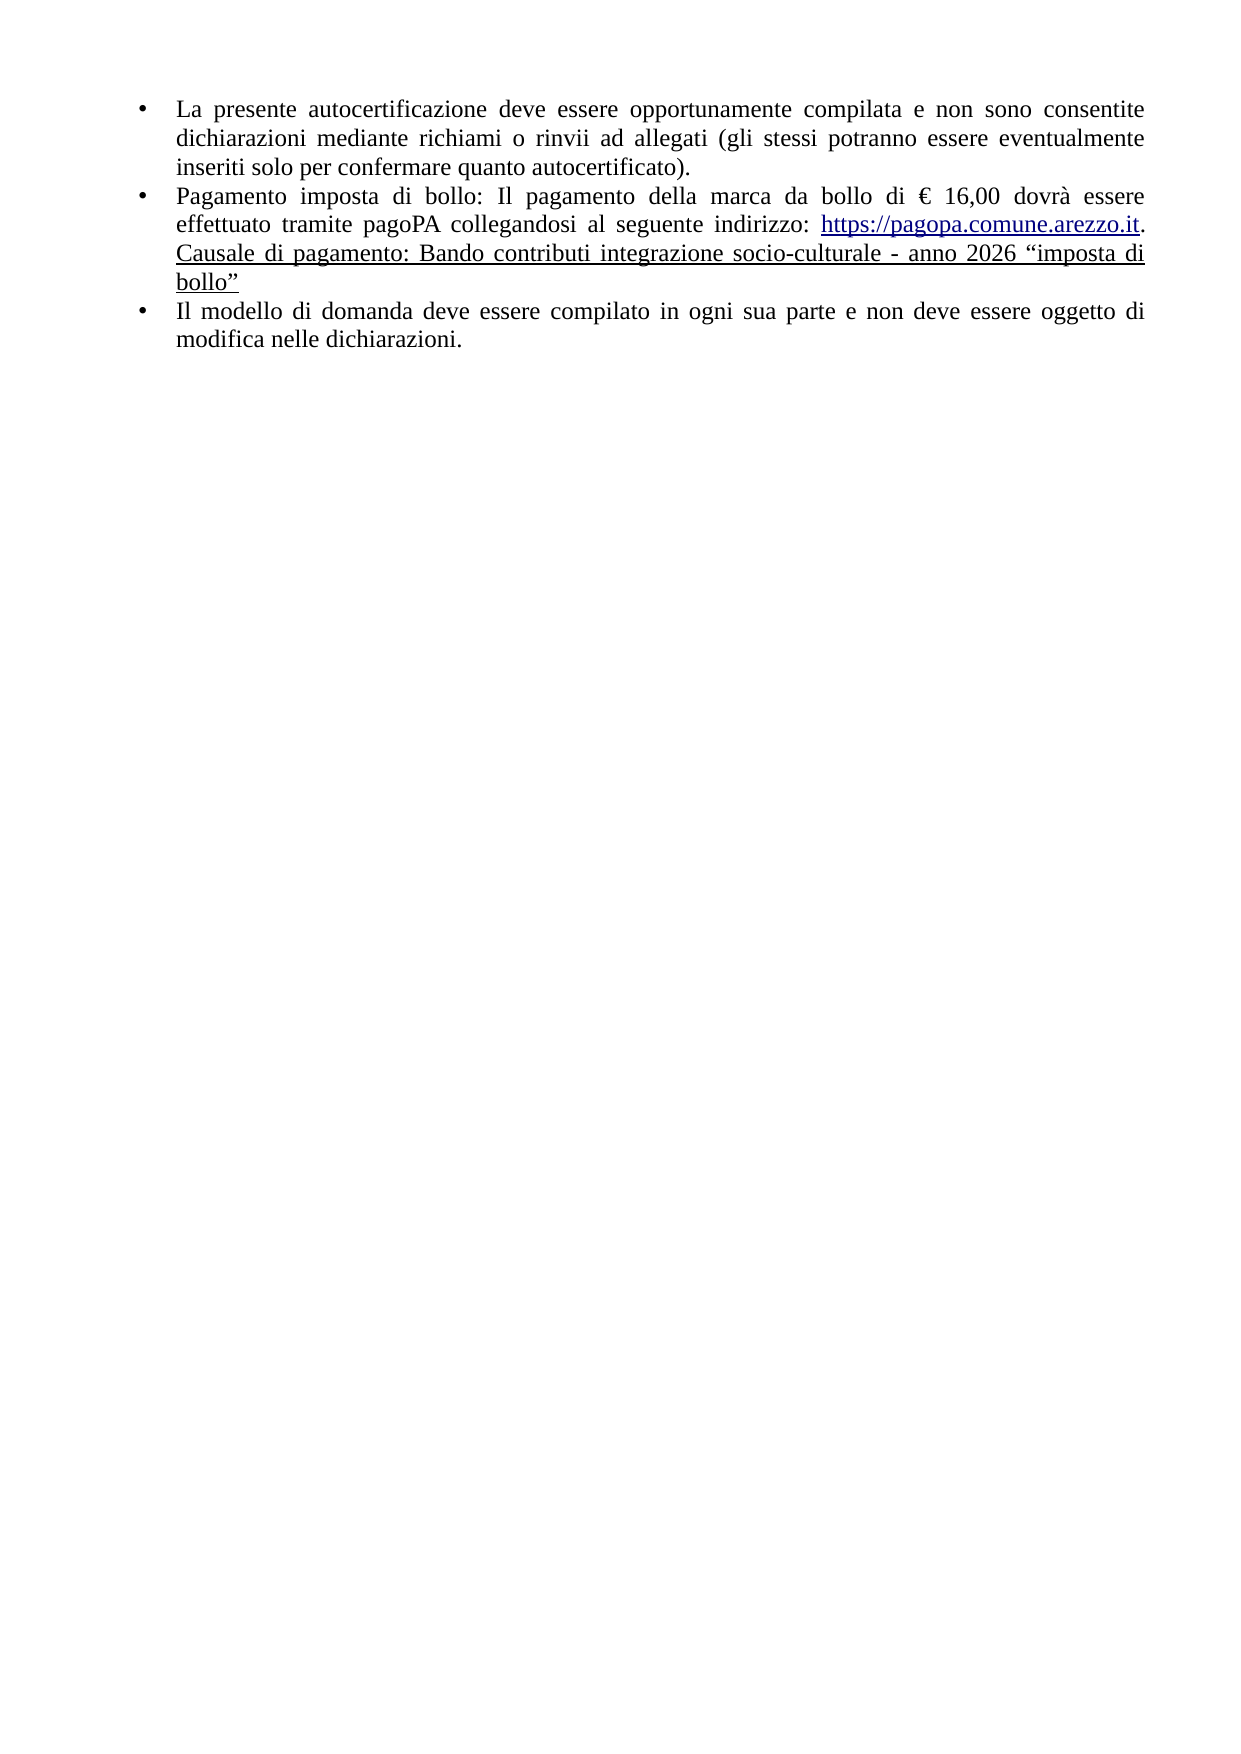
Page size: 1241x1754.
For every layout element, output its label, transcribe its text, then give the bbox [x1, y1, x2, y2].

list Pagamento imposta di bollo: Il pagamento della marca da bollo di € 16,00 dovrà essere effettuato tramite pagoPA collegandosi al seguente indirizzo: https://pagopa.comune.arezzo.it. Causale di pagamento: Bando contributi integrazione socio-culturale - anno 2026 “imposta di bollo” [138, 181, 1146, 296]
list Il modello di domanda deve essere compilato in ogni sua parte e non deve essere oggetto di modifica nelle dichiarazioni. [138, 296, 1146, 353]
list La presente autocertificazione deve essere opportunamente compilata e non sono consentite dichiarazioni mediante richiami o rinvii ad allegati (gli stessi potranno essere eventualmente inseriti solo per confermare quanto autocertificato). [138, 94, 1146, 181]
